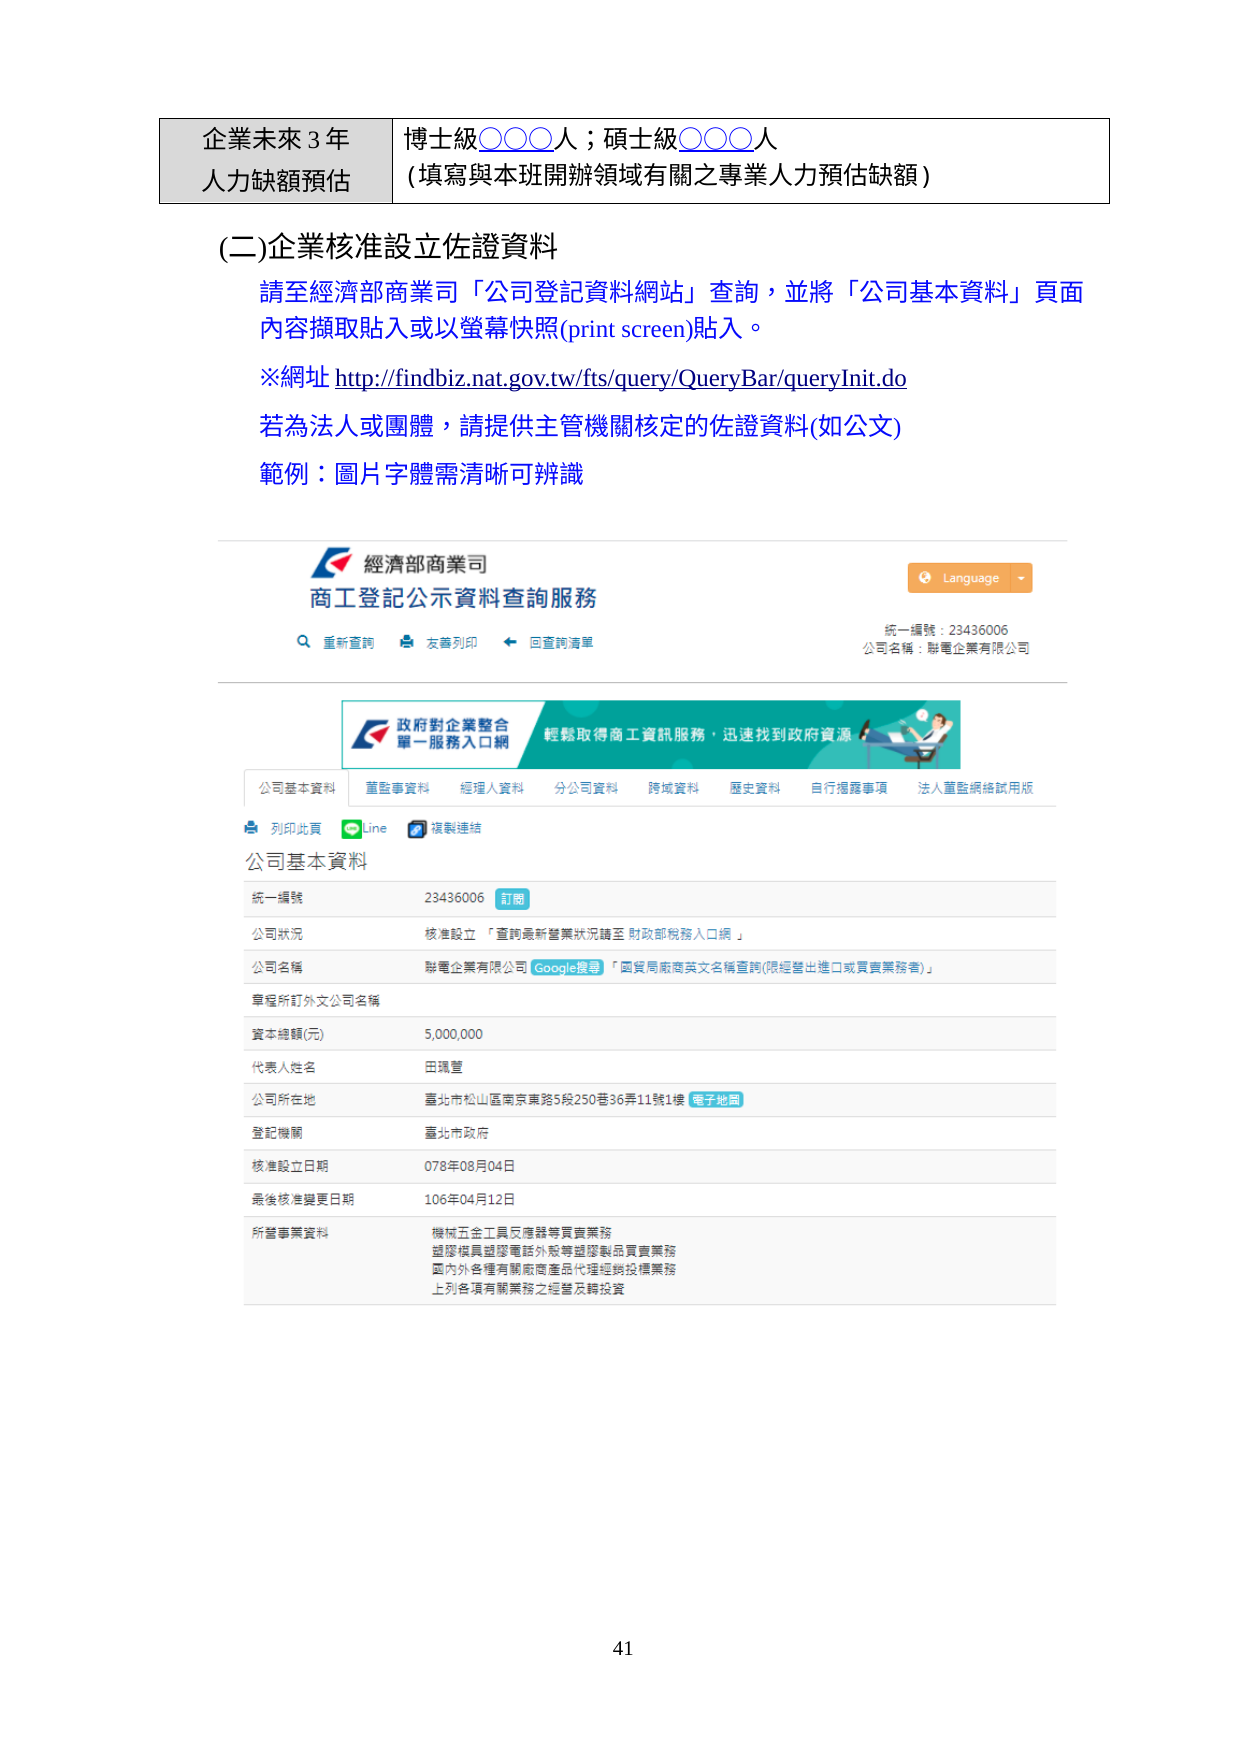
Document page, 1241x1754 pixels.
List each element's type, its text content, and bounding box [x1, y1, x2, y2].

text 若為法人或團體，請提供主管機關核定的佐證資料(如公文) [259, 406, 1087, 442]
text 範例：圖片字體需清晰可辨識 [259, 455, 1087, 491]
picture [217, 537, 1068, 1316]
table_cell 博士級○○○人；碩士級○○○人 (填寫與本班開辦領域有關之專業人力預估缺額) [393, 119, 1109, 202]
text (二)企業核准設立佐證資料 [159, 204, 1087, 266]
table_cell 企業未來3年 人力缺額預估 [160, 119, 392, 202]
text 請至經濟部商業司「公司登記資料網站」查詢，並將「公司基本資料」頁面內容擷取貼入或以螢幕快照(print screen)貼入。 [259, 272, 1087, 345]
text ※網址http://findbiz.nat.gov.tw/fts/query/QueryBar/queryInit.do [259, 357, 1087, 393]
